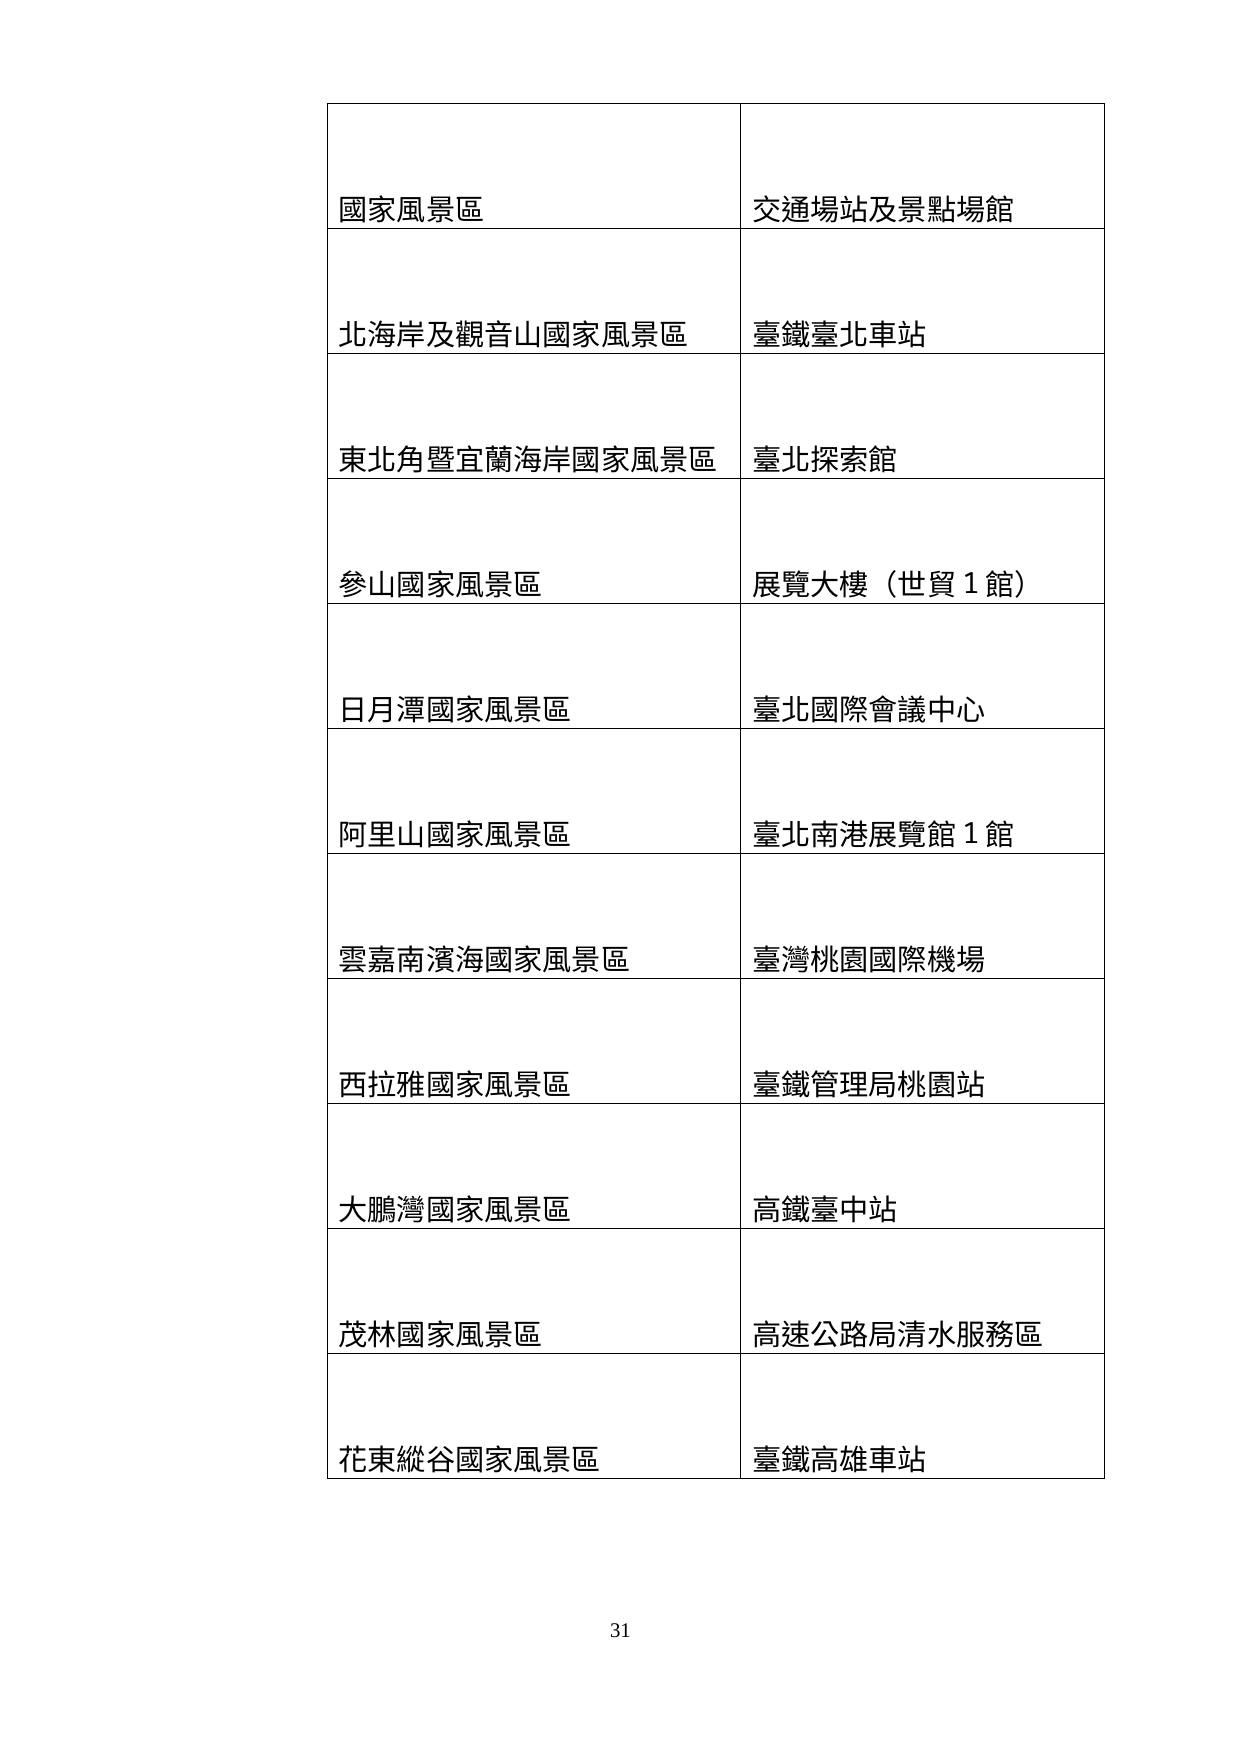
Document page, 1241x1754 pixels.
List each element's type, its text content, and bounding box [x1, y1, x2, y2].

table_cell 臺北探索館 [741, 354, 1104, 478]
table_cell 大鵬灣國家風景區 [328, 1104, 740, 1228]
table_cell 展覽大樓（世貿1館） [741, 479, 1104, 603]
table_cell 日月潭國家風景區 [328, 604, 740, 728]
table_cell 參山國家風景區 [328, 479, 740, 603]
table_cell 臺北國際會議中心 [741, 604, 1104, 728]
table_header 國家風景區 [328, 104, 740, 228]
table_cell 臺北南港展覽館1館 [741, 729, 1104, 853]
table_cell 高速公路局清水服務區 [741, 1229, 1104, 1353]
table_cell 高鐵臺中站 [741, 1104, 1104, 1228]
table_cell 臺鐵臺北車站 [741, 229, 1104, 353]
table_cell 臺灣桃園國際機場 [741, 854, 1104, 978]
table_cell 東北角暨宜蘭海岸國家風景區 [328, 354, 740, 478]
table_cell 北海岸及觀音山國家風景區 [328, 229, 740, 353]
table_cell 阿里山國家風景區 [328, 729, 740, 853]
table_header 交通場站及景點場館 [741, 104, 1104, 228]
table_cell 茂林國家風景區 [328, 1229, 740, 1353]
table_cell 臺鐵高雄車站 [741, 1354, 1104, 1478]
table_cell 雲嘉南濱海國家風景區 [328, 854, 740, 978]
table_cell 花東縱谷國家風景區 [328, 1354, 740, 1478]
table_cell 臺鐵管理局桃園站 [741, 979, 1104, 1103]
table_cell 西拉雅國家風景區 [328, 979, 740, 1103]
